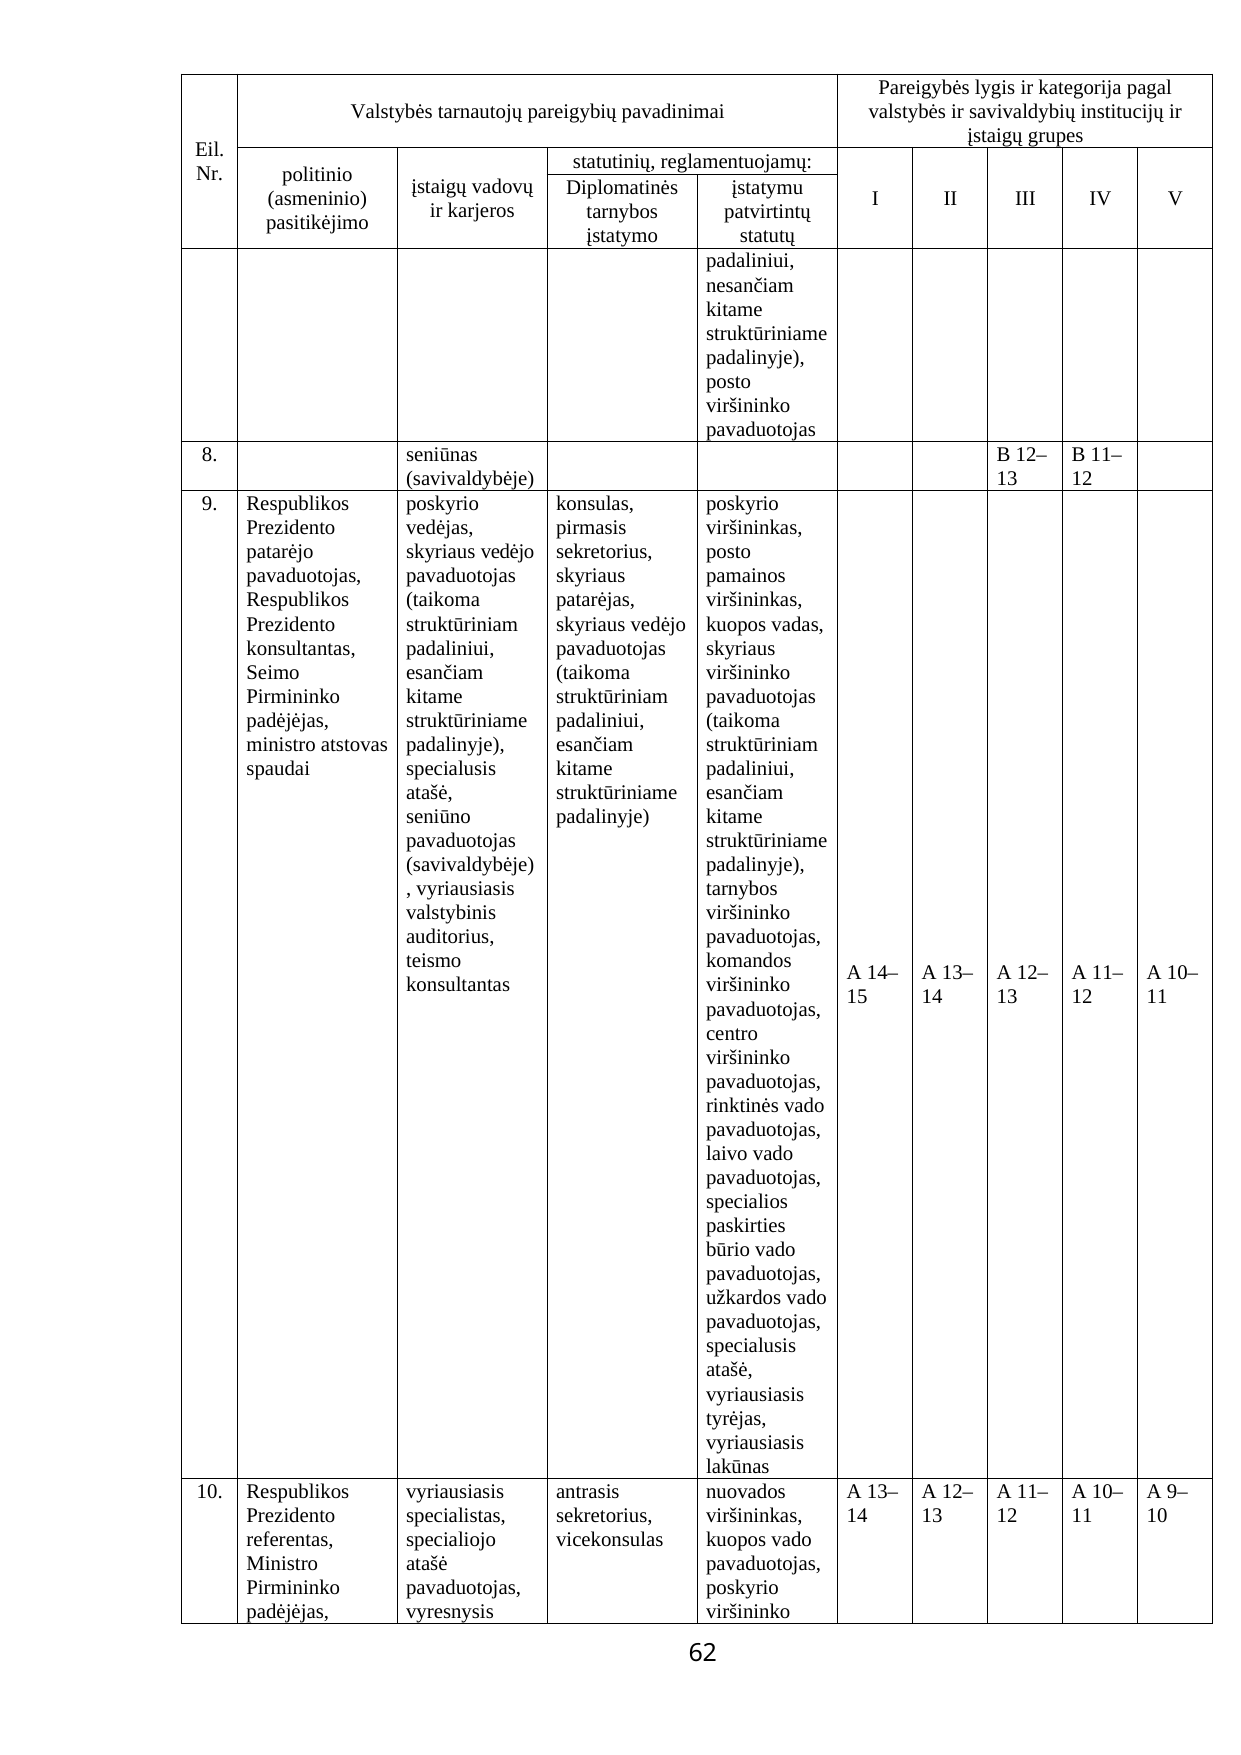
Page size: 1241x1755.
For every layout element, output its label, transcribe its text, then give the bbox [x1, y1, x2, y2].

table_cell [1138, 442, 1212, 490]
table_cell A 12–13 [913, 1479, 987, 1623]
table_cell vyriausiasis specialistas, specialiojo atašė pavaduotojas, vyresnysis [398, 1479, 547, 1623]
table_cell III [988, 148, 1062, 247]
table_cell V [1138, 148, 1212, 247]
table_cell nuovados viršininkas, kuopos vado pavaduotojas, poskyrio viršininko [698, 1479, 837, 1623]
table_header Eil. Nr. [182, 75, 237, 247]
table_cell B 11–12 [1063, 442, 1137, 490]
table_cell Diplomatinės tarnybos įstatymo [548, 175, 697, 247]
table_cell Respublikos Prezidento referentas, Ministro Pirmininko padėjėjas, [238, 1479, 397, 1623]
table_cell įstaigų vadovų ir karjeros [398, 148, 547, 247]
table_cell poskyrio viršininkas, posto pamainos viršininkas, kuopos vadas, skyriaus viršininko pavaduotojas (taikoma struktūriniam padaliniui, esančiam kitame struktūriniame padalinyje), tarnybos viršininko pavaduotojas, komandos viršininko pavaduotojas, centro viršininko pavaduotojas, rinktinės vado pavaduotojas, laivo vado pavaduotojas, specialios paskirties būrio vado pavaduotojas, užkardos vado pavaduotojas, specialusis atašė, vyriausiasis tyrėjas, vyriausiasis lakūnas [698, 491, 837, 1478]
table_cell [182, 249, 237, 441]
table_cell poskyrio vedėjas, skyriaus vedėjo pavaduotojas (taikoma struktūriniam padaliniui, esančiam kitame struktūriniame padalinyje), specialusis atašė, seniūno pavaduotojas (savivaldybėje), vyriausiasis valstybinis auditorius, teismo konsultantas [398, 491, 547, 1478]
table_cell A 11–12 [988, 1479, 1062, 1623]
table_cell [838, 249, 912, 441]
table_cell politinio (asmeninio) pasitikėjimo [238, 148, 397, 247]
table_cell A 11–12 [1063, 491, 1137, 1478]
table_cell Respublikos Prezidento patarėjo pavaduotojas, Respublikos Prezidento konsultantas, Seimo Pirmininko padėjėjas, ministro atstovas spaudai [238, 491, 397, 1478]
table_cell A 12–13 [988, 491, 1062, 1478]
table_cell [1063, 249, 1137, 441]
table_cell [548, 249, 697, 441]
table_cell [988, 249, 1062, 441]
table_cell A 13–14 [913, 491, 987, 1478]
table_cell I [838, 148, 912, 247]
table_cell A 9–10 [1138, 1479, 1212, 1623]
table_cell IV [1063, 148, 1137, 247]
table_cell B 12–13 [988, 442, 1062, 490]
table_cell [238, 249, 397, 441]
table_cell A 10–11 [1063, 1479, 1137, 1623]
table_cell [238, 442, 397, 490]
table_cell antrasis sekretorius, vicekonsulas [548, 1479, 697, 1623]
table_cell 8. [182, 442, 237, 490]
table_cell 9. [182, 491, 237, 1478]
table_cell II [913, 148, 987, 247]
table_cell [913, 249, 987, 441]
table_cell [548, 442, 697, 490]
table_cell [913, 442, 987, 490]
table_cell [698, 442, 837, 490]
table_cell statutinių, reglamentuojamų: [548, 148, 837, 174]
table_cell [838, 442, 912, 490]
table_cell [1138, 249, 1212, 441]
table_cell seniūnas (savivaldybėje) [398, 442, 547, 490]
table_cell įstatymu patvirtintų statutų [698, 175, 837, 247]
table_cell A 13–14 [838, 1479, 912, 1623]
table_cell padaliniui, nesančiam kitame struktūriniame padalinyje), posto viršininko pavaduotojas [698, 249, 837, 441]
table_header Pareigybės lygis ir kategorija pagal valstybės ir savivaldybių institucijų ir įstaigų grupes [838, 75, 1212, 147]
table_cell A 14–15 [838, 491, 912, 1478]
table_cell A 10–11 [1138, 491, 1212, 1478]
table_cell konsulas, pirmasis sekretorius, skyriaus patarėjas, skyriaus vedėjo pavaduotojas (taikoma struktūriniam padaliniui, esančiam kitame struktūriniame padalinyje) [548, 491, 697, 1478]
table_cell 10. [182, 1479, 237, 1623]
table_cell [398, 249, 547, 441]
table_header Valstybės tarnautojų pareigybių pavadinimai [238, 75, 837, 147]
